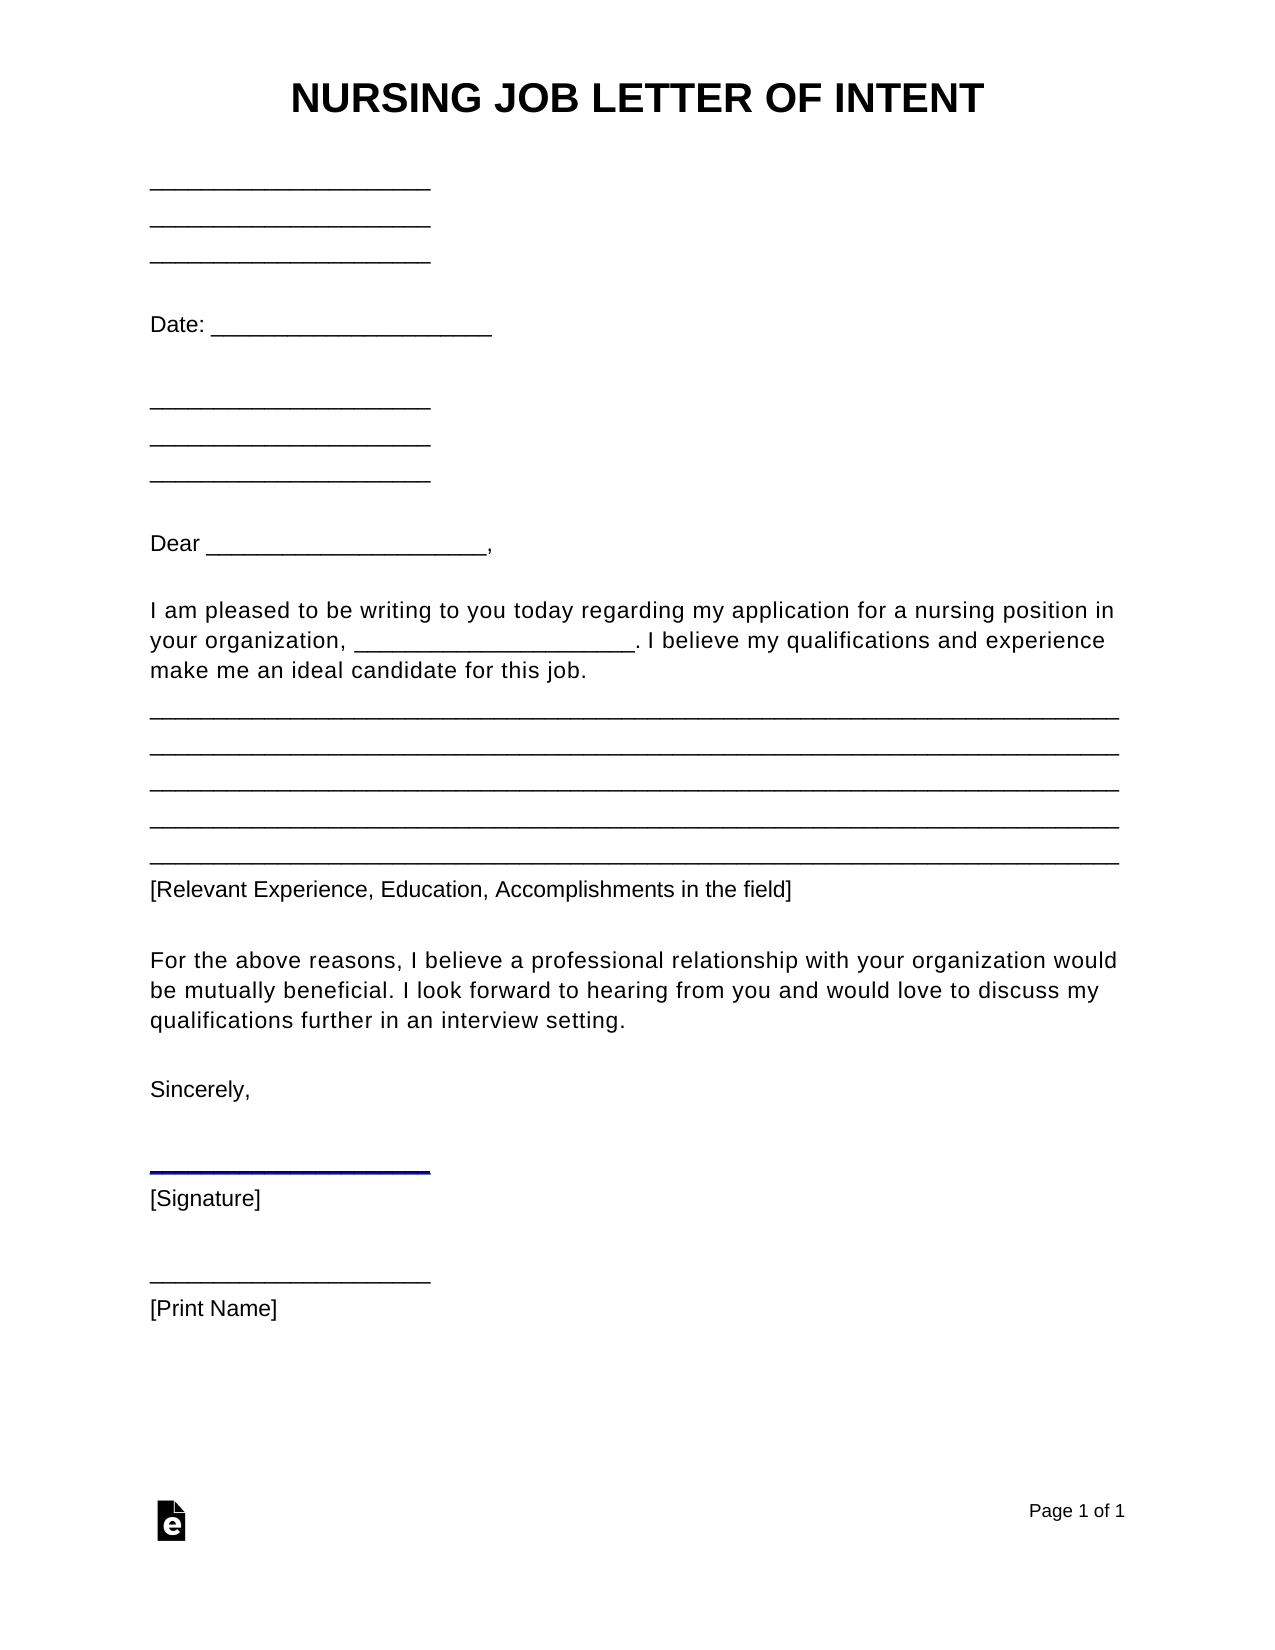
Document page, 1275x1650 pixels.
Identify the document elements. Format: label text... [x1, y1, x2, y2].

text Dear ______________________, [150, 530, 1125, 556]
text [Relevant Experience, Education, Accomplishments in the field] [150, 876, 1125, 902]
subtitle NURSING JOB LETTER OF INTENT [150, 74, 1125, 122]
subtitle ______________________ [150, 165, 1125, 192]
subtitle [Signature] [150, 1185, 1125, 1211]
subtitle ______________________ [150, 238, 1125, 264]
subtitle [Print Name] [150, 1294, 1125, 1321]
text ____________________________________________________________________________ [150, 766, 1125, 793]
subtitle ______________________ [150, 421, 1125, 447]
subtitle Date: ______________________ [150, 311, 1125, 337]
text For the above reasons, I believe a professional relationship with your organization would be mutually beneficial. I look forward to hearing from you and would love to discuss my qualifications further in an interview setting. [150, 947, 1125, 1033]
text Sincerely, [150, 1076, 1125, 1102]
subtitle ______________________ [150, 1149, 1125, 1175]
subtitle ______________________ [150, 1258, 1125, 1284]
subtitle ______________________ [150, 202, 1125, 228]
subtitle ______________________ [150, 457, 1125, 483]
text ____________________________________________________________________________ [150, 803, 1125, 829]
subtitle ______________________ [150, 384, 1125, 410]
text ____________________________________________________________________________ [150, 730, 1125, 756]
subtitle I am pleased to be writing to you today regarding my application for a nursing position in your organization, ______________________. I believe my qualifications and experience make me an ideal candidate for this job. [150, 566, 1125, 683]
text ____________________________________________________________________________ [150, 839, 1125, 866]
text ____________________________________________________________________________ [150, 693, 1125, 720]
